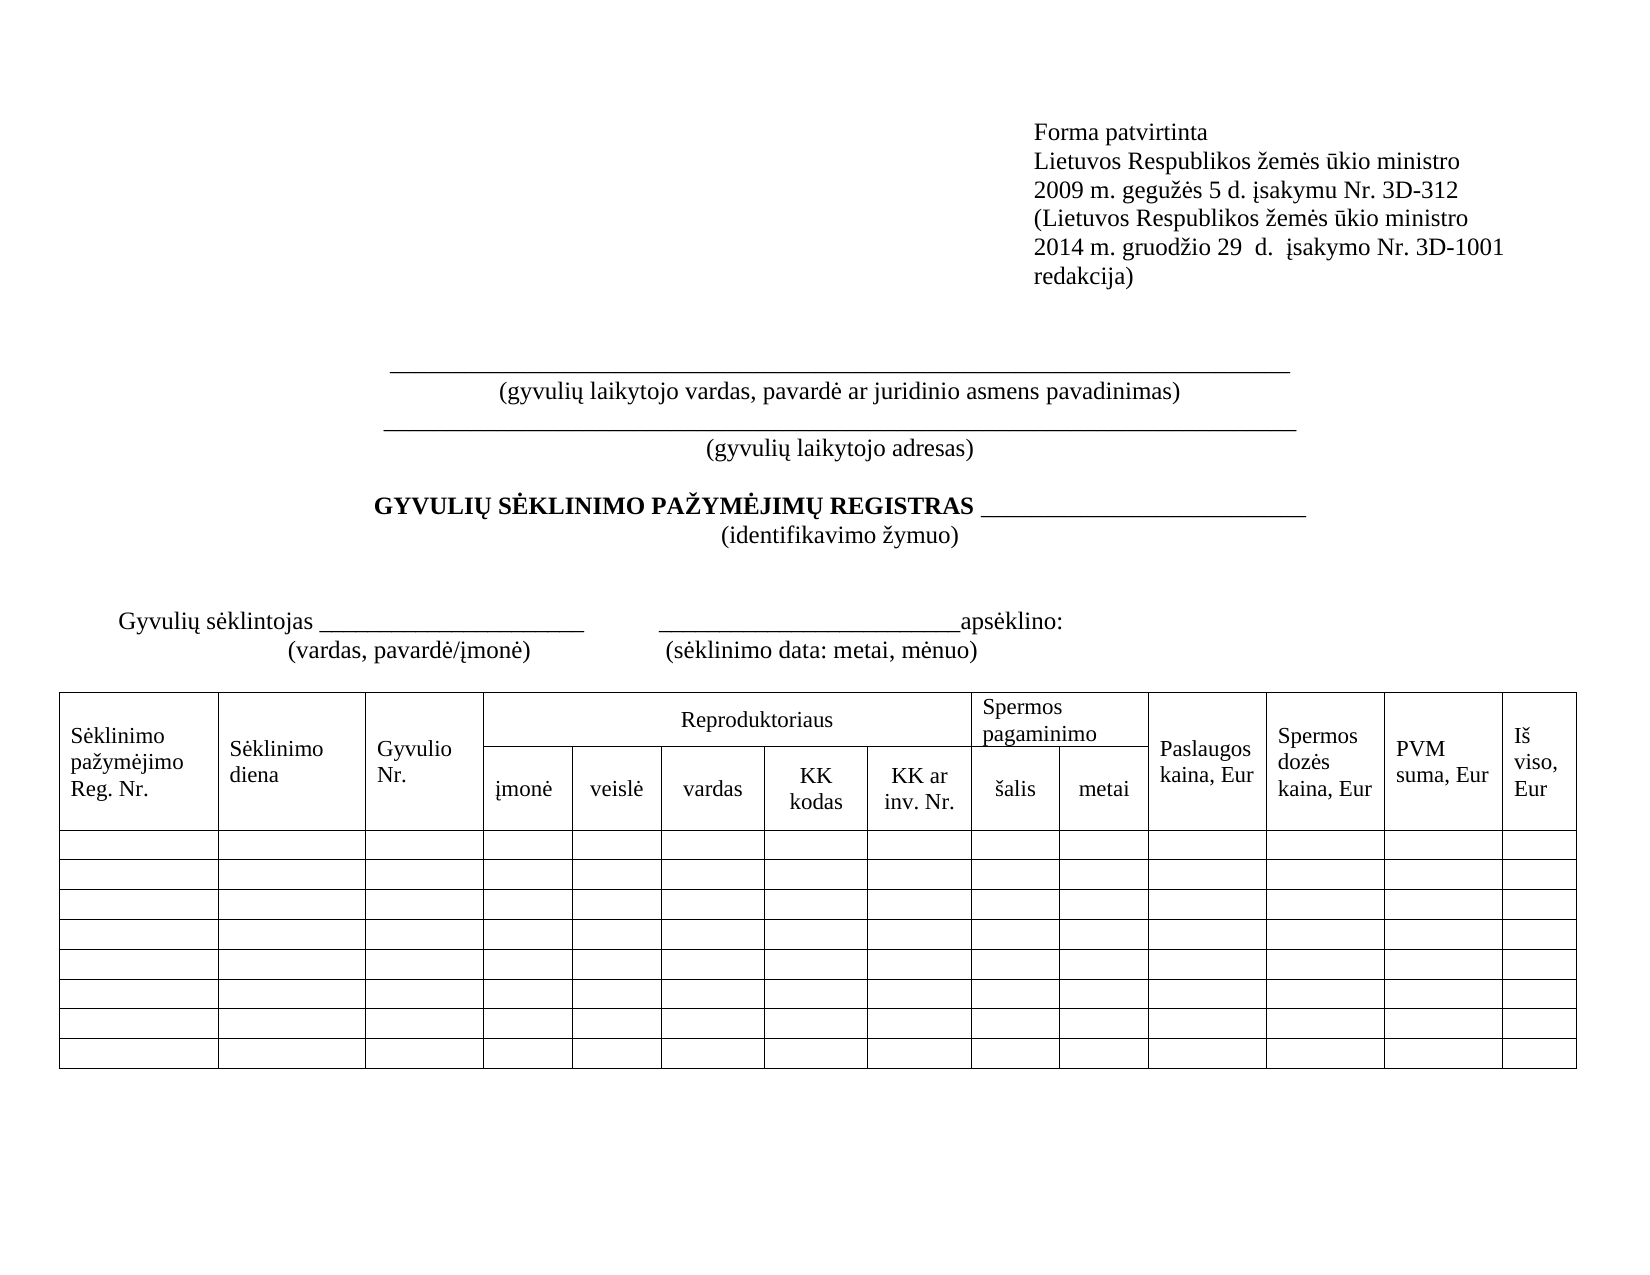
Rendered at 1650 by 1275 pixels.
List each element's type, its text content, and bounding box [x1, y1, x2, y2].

table_cell [765, 890, 867, 919]
table_cell [1267, 831, 1384, 859]
table_cell [366, 831, 483, 859]
table_cell [868, 860, 971, 889]
table_cell [1503, 1009, 1576, 1038]
table_cell [1060, 920, 1148, 949]
text Forma patvirtinta [1034, 117, 1565, 146]
text _________________________________________________________________________ [59, 405, 1561, 433]
table_cell [868, 1009, 971, 1038]
table_cell [60, 1009, 218, 1038]
table_cell [60, 1039, 218, 1068]
table_cell [1385, 890, 1502, 919]
table_cell [765, 860, 867, 889]
text (gyvulių laikytojo vardas, pavardė ar juridinio asmens pavadinimas) [59, 376, 1561, 405]
table_cell KK kodas [765, 747, 867, 829]
table_cell [1267, 920, 1384, 949]
table_cell [484, 890, 572, 919]
table_cell [1060, 831, 1148, 859]
table_cell [662, 920, 764, 949]
text (identifikavimo žymuo) [59, 520, 1561, 548]
table_cell KK ar inv. Nr. [868, 747, 971, 829]
table_cell [1385, 1039, 1502, 1068]
table_cell [972, 1009, 1059, 1038]
table_cell [1149, 890, 1266, 919]
table_cell [662, 980, 764, 1008]
table_cell metai [1060, 747, 1148, 829]
table_cell [1503, 890, 1576, 919]
table_cell [662, 890, 764, 919]
table_cell veislė [573, 747, 661, 829]
table_cell [868, 950, 971, 978]
table_cell [219, 920, 365, 949]
text GYVULIŲ SĖKLINIMO PAŽYMĖJIMŲ REGISTRAS __________________________ [59, 491, 1561, 520]
table_cell [1149, 1039, 1266, 1068]
table_cell [1060, 860, 1148, 889]
table_cell [219, 1009, 365, 1038]
text Lietuvos Respublikos žemės ūkio ministro [1034, 146, 1565, 175]
table_cell [484, 980, 572, 1008]
table_cell [573, 920, 661, 949]
table_cell [765, 1039, 867, 1068]
table_cell [1385, 860, 1502, 889]
table_cell [1385, 831, 1502, 859]
table_cell [573, 1009, 661, 1038]
table_cell [1149, 950, 1266, 978]
table_cell [573, 831, 661, 859]
table_cell [662, 1039, 764, 1068]
table_cell [662, 831, 764, 859]
text ________________________________________________________________________ [59, 347, 1561, 376]
table_cell [1060, 950, 1148, 978]
table_cell [1267, 1009, 1384, 1038]
table_cell [573, 950, 661, 978]
table_cell [1503, 860, 1576, 889]
table_cell [1385, 950, 1502, 978]
table_cell [484, 920, 572, 949]
table_cell [573, 980, 661, 1008]
table_cell [765, 920, 867, 949]
text 2014 m. gruodžio 29 d. įsakymo Nr. 3D-1001 redakcija) [1034, 232, 1565, 290]
table_header Paslaugos kaina, Eur [1149, 693, 1266, 829]
table_cell įmonė [484, 747, 572, 829]
table_cell [765, 831, 867, 859]
table_cell [1149, 831, 1266, 859]
table_cell [1149, 1009, 1266, 1038]
table_cell [868, 980, 971, 1008]
table_cell [1267, 980, 1384, 1008]
table_cell [1149, 920, 1266, 949]
table_cell [573, 1039, 661, 1068]
table_cell [219, 860, 365, 889]
table_cell [60, 860, 218, 889]
table_cell [972, 950, 1059, 978]
table_cell [662, 860, 764, 889]
table_cell [1060, 1039, 1148, 1068]
table_cell [366, 920, 483, 949]
table_header Sėklinimo pažymėjimo Reg. Nr. [60, 693, 218, 829]
table_cell [1060, 980, 1148, 1008]
table_cell [484, 950, 572, 978]
table_cell [972, 980, 1059, 1008]
table_cell [1385, 1009, 1502, 1038]
table_cell [60, 950, 218, 978]
table_cell [1267, 860, 1384, 889]
table_header Iš viso, Eur [1503, 693, 1576, 829]
table_cell [868, 831, 971, 859]
table_cell [972, 920, 1059, 949]
table_cell [1149, 980, 1266, 1008]
table_cell [60, 980, 218, 1008]
table_cell [366, 950, 483, 978]
table_cell [366, 860, 483, 889]
text 2009 m. gegužės 5 d. įsakymu Nr. 3D-312 [1034, 175, 1565, 203]
table_cell [1149, 860, 1266, 889]
table_cell [1267, 890, 1384, 919]
table_cell [972, 860, 1059, 889]
table_header Gyvulio Nr. [366, 693, 483, 829]
table_cell [484, 1039, 572, 1068]
table_cell [765, 950, 867, 978]
table_header Reproduktoriaus [484, 693, 971, 746]
table_header Spermos pagaminimo [972, 693, 1148, 746]
text (gyvulių laikytojo adresas) [59, 433, 1561, 462]
table_cell [1385, 980, 1502, 1008]
table_cell [484, 860, 572, 889]
table_cell [366, 980, 483, 1008]
table_header PVM suma, Eur [1385, 693, 1502, 829]
table_cell [1267, 1039, 1384, 1068]
table_cell [765, 1009, 867, 1038]
table_cell [1385, 920, 1502, 949]
table_cell [366, 1009, 483, 1038]
table_cell [1060, 1009, 1148, 1038]
table_cell [219, 1039, 365, 1068]
text (vardas, pavardė/įmonė) (sėklinimo data: metai, mėnuo) [59, 635, 1561, 663]
table_cell [60, 920, 218, 949]
table_cell [1267, 950, 1384, 978]
table_cell [868, 920, 971, 949]
table_cell vardas [662, 747, 764, 829]
table_cell [765, 980, 867, 1008]
table_cell [662, 1009, 764, 1038]
table_cell [1060, 890, 1148, 919]
table_cell [1503, 1039, 1576, 1068]
table_cell [366, 890, 483, 919]
table_cell [60, 831, 218, 859]
table_cell [868, 1039, 971, 1068]
table_cell [219, 980, 365, 1008]
table_header Sėklinimo diena [219, 693, 365, 829]
table_header Spermos dozės kaina, Eur [1267, 693, 1384, 829]
table_cell [972, 831, 1059, 859]
table_cell [219, 890, 365, 919]
table_cell [219, 950, 365, 978]
table_cell [1503, 950, 1576, 978]
table_cell [1503, 980, 1576, 1008]
table_cell [484, 831, 572, 859]
table_cell [573, 860, 661, 889]
text Gyvulių sėklintojas apsėklino: [59, 606, 1561, 635]
table_cell [60, 890, 218, 919]
table_cell [972, 890, 1059, 919]
table_cell [972, 1039, 1059, 1068]
table_cell [366, 1039, 483, 1068]
table_cell [484, 1009, 572, 1038]
text (Lietuvos Respublikos žemės ūkio ministro [1034, 203, 1565, 232]
table_cell [573, 890, 661, 919]
table_cell [219, 831, 365, 859]
table_cell [1503, 831, 1576, 859]
table_cell [1503, 920, 1576, 949]
table_cell [662, 950, 764, 978]
table_cell [868, 890, 971, 919]
table_cell šalis [972, 747, 1059, 829]
